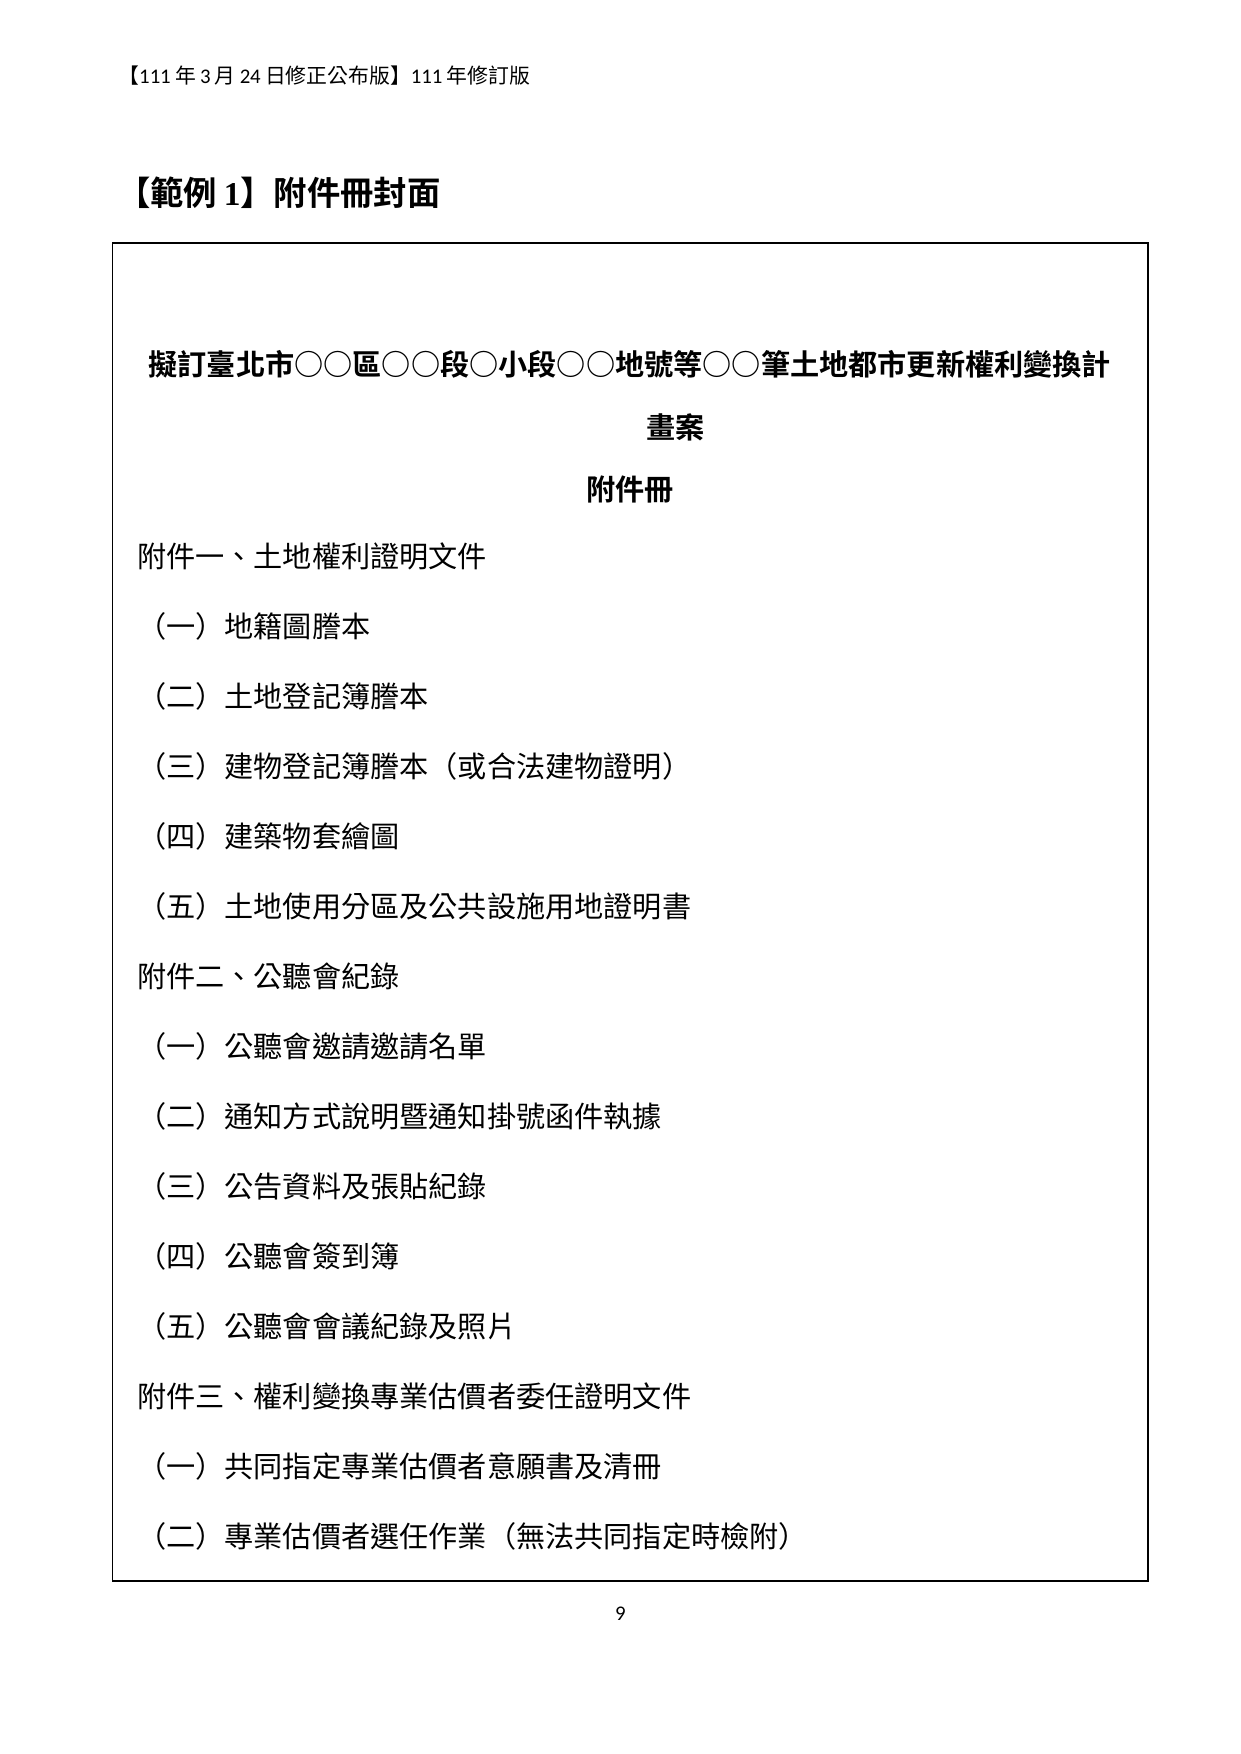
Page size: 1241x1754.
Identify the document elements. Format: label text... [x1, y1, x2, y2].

text （二）通知方式說明暨通知掛號函件執據 [137, 1073, 1122, 1135]
text （五）公聽會會議紀錄及照片 [137, 1283, 1122, 1345]
text （一）公聽會邀請邀請名單 [137, 1003, 1122, 1065]
text （三）建物登記簿謄本（或合法建物證明） [137, 723, 1122, 785]
text （四）公聽會簽到簿 [137, 1213, 1122, 1275]
text （五）土地使用分區及公共設施用地證明書 [137, 863, 1122, 925]
title 【範例1】附件冊封面 [117, 149, 1122, 212]
text （三）公告資料及張貼紀錄 [137, 1143, 1122, 1205]
text 擬訂臺北市○○區○○段○小段○○地號等○○筆土地都市更新權利變換計畫案 [137, 321, 1122, 446]
text （四）建築物套繪圖 [137, 793, 1122, 855]
text （二）土地登記簿謄本 [137, 653, 1122, 715]
text 附件二、公聽會紀錄 [137, 933, 1122, 995]
text 附件冊 [137, 446, 1122, 509]
text 附件一、土地權利證明文件 [137, 513, 1122, 575]
text （一）共同指定專業估價者意願書及清冊 [137, 1423, 1122, 1485]
text 附件三、權利變換專業估價者委任證明文件 [137, 1353, 1122, 1415]
text （二）專業估價者選任作業（無法共同指定時檢附） [137, 1493, 1122, 1555]
text （一）地籍圖謄本 [137, 583, 1122, 645]
